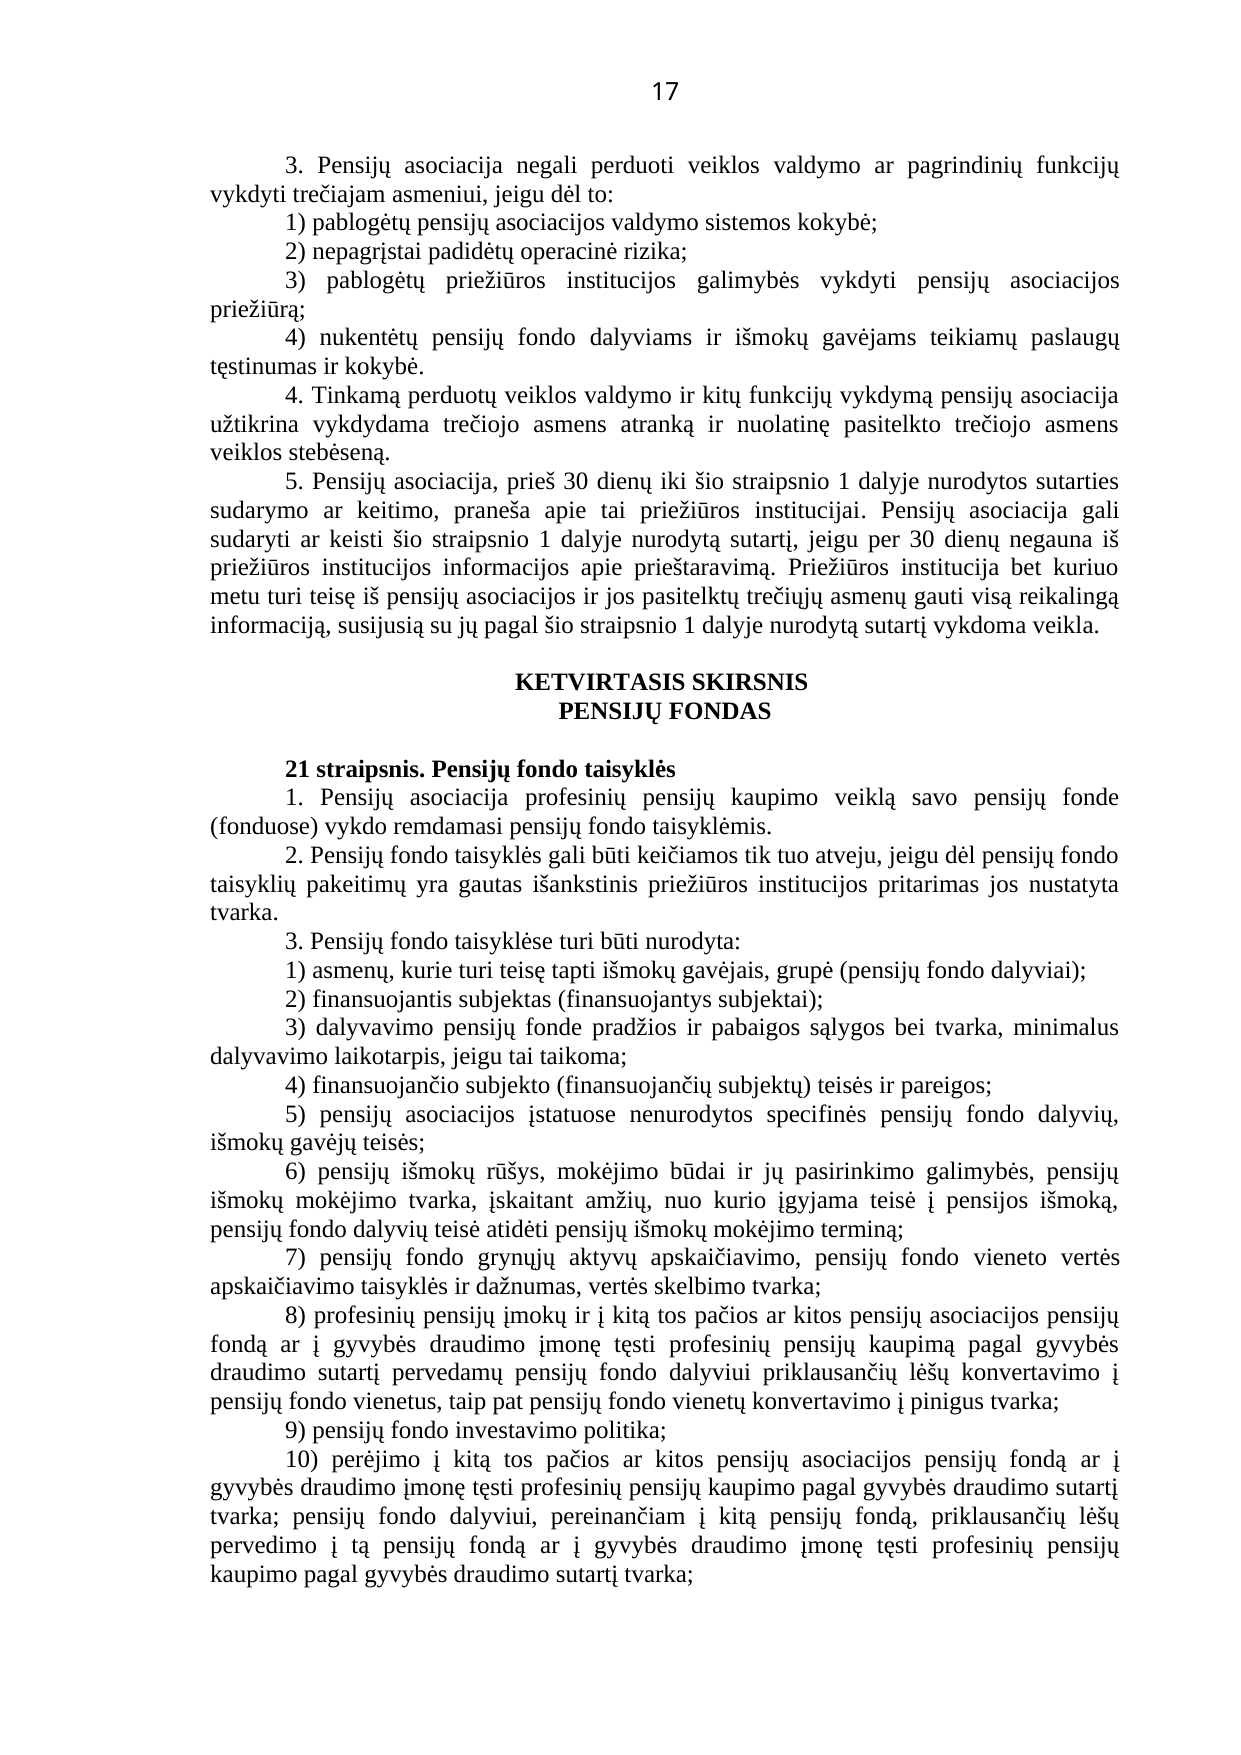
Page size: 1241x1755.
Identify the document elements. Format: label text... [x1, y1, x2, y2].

text 5. Pensijų asociacija, prieš 30 dienų iki šio straipsnio 1 dalyje nurodytos sutarties sudarymo ar keitimo, praneša apie tai priežiūros institucijai. Pensijų asociacija gali sudaryti ar keisti šio straipsnio 1 dalyje nurodytą sutartį, jeigu per 30 dienų negauna iš priežiūros institucijos informacijos apie prieštaravimą. Priežiūros institucija bet kuriuo metu turi teisę iš pensijų asociacijos ir jos pasitelktų trečiųjų asmenų gauti visą reikalingą informaciją, susijusią su jų pagal šio straipsnio 1 dalyje nurodytą sutartį vykdoma veikla. [210, 466, 1120, 639]
text KETVIRTASIS SKIRSNIS [210, 667, 1120, 696]
text 6) pensijų išmokų rūšys, mokėjimo būdai ir jų pasirinkimo galimybės, pensijų išmokų mokėjimo tvarka, įskaitant amžių, nuo kurio įgyjama teisė į pensijos išmoką, pensijų fondo dalyvių teisė atidėti pensijų išmokų mokėjimo terminą; [210, 1156, 1120, 1242]
text 21 straipsnis. Pensijų fondo taisyklės [210, 754, 1120, 782]
text 3) dalyvavimo pensijų fonde pradžios ir pabaigos sąlygos bei tvarka, minimalus dalyvavimo laikotarpis, jeigu tai taikoma; [210, 1012, 1120, 1070]
text 2) finansuojantis subjektas (finansuojantys subjektai); [210, 984, 1120, 1012]
text 2) nepagrįstai padidėtų operacinė rizika; [210, 236, 1120, 265]
text 2. Pensijų fondo taisyklės gali būti keičiamos tik tuo atveju, jeigu dėl pensijų fondo taisyklių pakeitimų yra gautas išankstinis priežiūros institucijos pritarimas jos nustatyta tvarka. [210, 840, 1120, 926]
text 3. Pensijų fondo taisyklėse turi būti nurodyta: [210, 926, 1120, 955]
text 1) asmenų, kurie turi teisę tapti išmokų gavėjais, grupė (pensijų fondo dalyviai); [210, 955, 1120, 984]
text 7) pensijų fondo grynųjų aktyvų apskaičiavimo, pensijų fondo vieneto vertės apskaičiavimo taisyklės ir dažnumas, vertės skelbimo tvarka; [210, 1242, 1120, 1300]
text 3. Pensijų asociacija negali perduoti veiklos valdymo ar pagrindinių funkcijų vykdyti trečiajam asmeniui, jeigu dėl to: [210, 150, 1120, 207]
text 3) pablogėtų priežiūros institucijos galimybės vykdyti pensijų asociacijos priežiūrą; [210, 265, 1120, 322]
text 8) profesinių pensijų įmokų ir į kitą tos pačios ar kitos pensijų asociacijos pensijų fondą ar į gyvybės draudimo įmonę tęsti profesinių pensijų kaupimą pagal gyvybės draudimo sutartį pervedamų pensijų fondo dalyviui priklausančių lėšų konvertavimo į pensijų fondo vienetus, taip pat pensijų fondo vienetų konvertavimo į pinigus tvarka; [210, 1300, 1120, 1415]
text 4) finansuojančio subjekto (finansuojančių subjektų) teisės ir pareigos; [210, 1070, 1120, 1099]
text 1) pablogėtų pensijų asociacijos valdymo sistemos kokybė; [210, 207, 1120, 236]
text PENSIJŲ FONDAS [210, 696, 1120, 725]
text 9) pensijų fondo investavimo politika; [210, 1415, 1120, 1444]
text 10) perėjimo į kitą tos pačios ar kitos pensijų asociacijos pensijų fondą ar į gyvybės draudimo įmonę tęsti profesinių pensijų kaupimo pagal gyvybės draudimo sutartį tvarka; pensijų fondo dalyviui, pereinančiam į kitą pensijų fondą, priklausančių lėšų pervedimo į tą pensijų fondą ar į gyvybės draudimo įmonę tęsti profesinių pensijų kaupimo pagal gyvybės draudimo sutartį tvarka; [210, 1444, 1120, 1587]
text 4. Tinkamą perduotų veiklos valdymo ir kitų funkcijų vykdymą pensijų asociacija užtikrina vykdydama trečiojo asmens atranką ir nuolatinę pasitelkto trečiojo asmens veiklos stebėseną. [210, 380, 1120, 466]
text 1. Pensijų asociacija profesinių pensijų kaupimo veiklą savo pensijų fonde (fonduose) vykdo remdamasi pensijų fondo taisyklėmis. [210, 782, 1120, 840]
text 5) pensijų asociacijos įstatuose nenurodytos specifinės pensijų fondo dalyvių, išmokų gavėjų teisės; [210, 1099, 1120, 1156]
text 4) nukentėtų pensijų fondo dalyviams ir išmokų gavėjams teikiamų paslaugų tęstinumas ir kokybė. [210, 322, 1120, 380]
